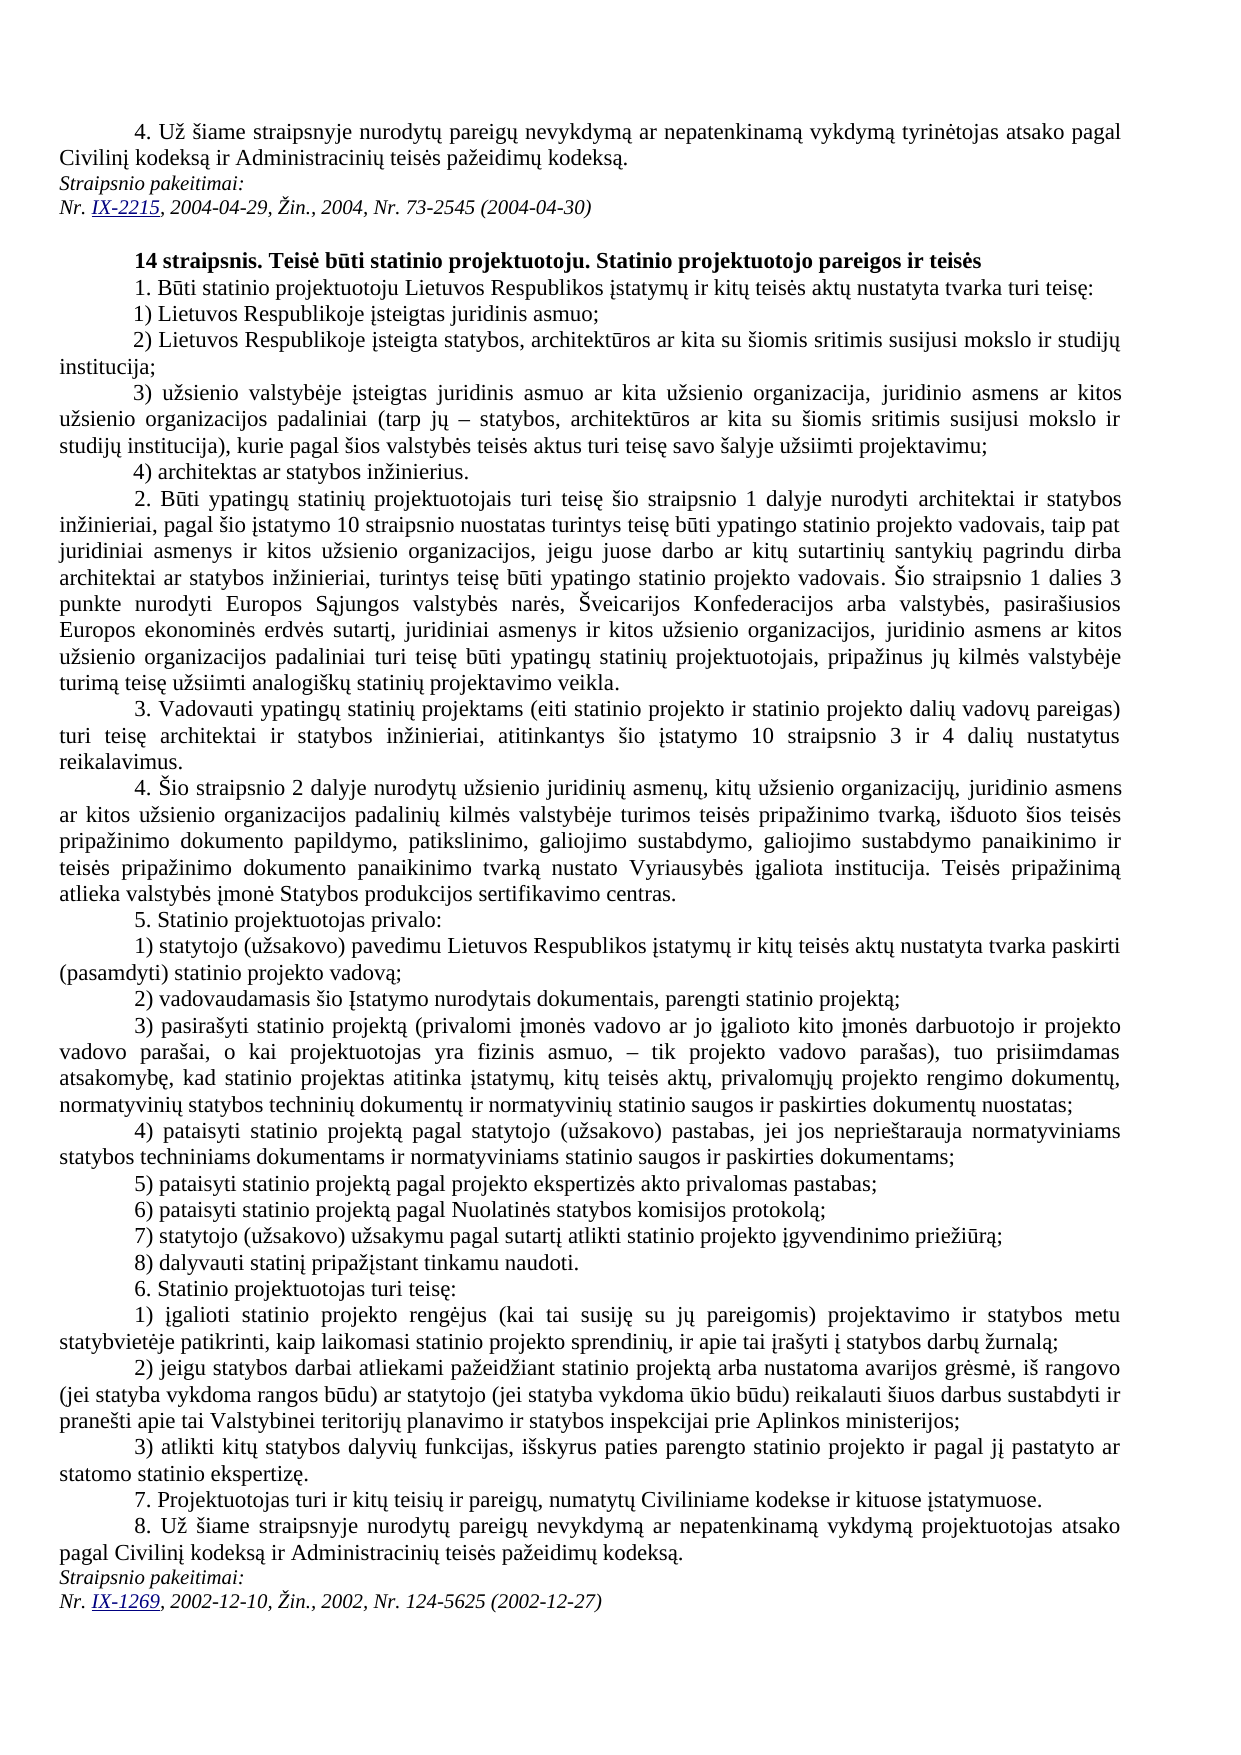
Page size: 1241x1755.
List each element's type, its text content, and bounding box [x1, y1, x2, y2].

text 14 straipsnis. Teisė būti statinio projektuotoju. Statinio projektuotojo pareigos ir teisės [134, 247, 1122, 274]
text 5. Statinio projektuotojas privalo: [59, 906, 1122, 933]
text 6. Statinio projektuotojas turi teisę: [59, 1275, 1122, 1302]
text 2. Būti ypatingų statinių projektuotojais turi teisę šio straipsnio 1 dalyje nurodyti architektai ir statybos inžinieriai, pagal šio įstatymo 10 straipsnio nuostatas turintys teisę būti ypatingo statinio projekto vadovais, taip pat juridiniai asmenys ir kitos užsienio organizacijos, jeigu juose darbo ar kitų sutartinių santykių pagrindu dirba architektai ar statybos inžinieriai, turintys teisę būti ypatingo statinio projekto vadovais. Šio straipsnio 1 dalies 3 punkte nurodyti Europos Sąjungos valstybės narės, Šveicarijos Konfederacijos arba valstybės, pasirašiusios Europos ekonominės erdvės sutartį, juridiniai asmenys ir kitos užsienio organizacijos, juridinio asmens ar kitos užsienio organizacijos padaliniai turi teisę būti ypatingų statinių projektuotojais, pripažinus jų kilmės valstybėje turimą teisę užsiimti analogiškų statinių projektavimo veikla. [59, 484, 1122, 695]
text 4. Šio straipsnio 2 dalyje nurodytų užsienio juridinių asmenų, kitų užsienio organizacijų, juridinio asmens ar kitos užsienio organizacijos padalinių kilmės valstybėje turimos teisės pripažinimo tvarką, išduoto šios teisės pripažinimo dokumento papildymo, patikslinimo, galiojimo sustabdymo, galiojimo sustabdymo panaikinimo ir teisės pripažinimo dokumento panaikinimo tvarką nustato Vyriausybės įgaliota institucija. Teisės pripažinimą atlieka valstybės įmonė Statybos produkcijos sertifikavimo centras. [59, 774, 1122, 906]
text 1) Lietuvos Respublikoje įsteigtas juridinis asmuo; [59, 300, 1122, 326]
text 1) statytojo (užsakovo) pavedimu Lietuvos Respublikos įstatymų ir kitų teisės aktų nustatyta tvarka paskirti (pasamdyti) statinio projekto vadovą; [59, 933, 1122, 985]
text Nr. IX-1269, 2002-12-10, Žin., 2002, Nr. 124-5625 (2002-12-27) [59, 1589, 1122, 1613]
text 3) atlikti kitų statybos dalyvių funkcijas, išskyrus paties parengto statinio projekto ir pagal jį pastatyto ar statomo statinio ekspertizę. [59, 1433, 1122, 1486]
text 7. Projektuotojas turi ir kitų teisių ir pareigų, numatytų Civiliniame kodekse ir kituose įstatymuose. [59, 1486, 1122, 1512]
text 5) pataisyti statinio projektą pagal projekto ekspertizės akto privalomas pastabas; [59, 1170, 1122, 1196]
text Straipsnio pakeitimai: [59, 171, 1122, 195]
text 7) statytojo (užsakovo) užsakymu pagal sutartį atlikti statinio projekto įgyvendinimo priežiūrą; [59, 1222, 1122, 1249]
text 3. Vadovauti ypatingų statinių projektams (eiti statinio projekto ir statinio projekto dalių vadovų pareigas) turi teisę architektai ir statybos inžinieriai, atitinkantys šio įstatymo 10 straipsnio 3 ir 4 dalių nustatytus reikalavimus. [59, 695, 1122, 774]
text 8. Už šiame straipsnyje nurodytų pareigų nevykdymą ar nepatenkinamą vykdymą projektuotojas atsako pagal Civilinį kodeksą ir Administracinių teisės pažeidimų kodeksą. [59, 1512, 1122, 1565]
text 3) pasirašyti statinio projektą (privalomi įmonės vadovo ar jo įgalioto kito įmonės darbuotojo ir projekto vadovo parašai, o kai projektuotojas yra fizinis asmuo, – tik projekto vadovo parašas), tuo prisiimdamas atsakomybę, kad statinio projektas atitinka įstatymų, kitų teisės aktų, privalomųjų projekto rengimo dokumentų, normatyvinių statybos techninių dokumentų ir normatyvinių statinio saugos ir paskirties dokumentų nuostatas; [59, 1012, 1122, 1117]
text 4) architektas ar statybos inžinierius. [59, 458, 1122, 484]
text 2) vadovaudamasis šio Įstatymo nurodytais dokumentais, parengti statinio projektą; [59, 985, 1122, 1012]
text Straipsnio pakeitimai: [59, 1565, 1122, 1589]
text 8) dalyvauti statinį pripažįstant tinkamu naudoti. [59, 1249, 1122, 1275]
text 1. Būti statinio projektuotoju Lietuvos Respublikos įstatymų ir kitų teisės aktų nustatyta tvarka turi teisę: [59, 274, 1122, 300]
text 3) užsienio valstybėje įsteigtas juridinis asmuo ar kita užsienio organizacija, juridinio asmens ar kitos užsienio organizacijos padaliniai (tarp jų – statybos, architektūros ar kita su šiomis sritimis susijusi mokslo ir studijų institucija), kurie pagal šios valstybės teisės aktus turi teisę savo šalyje užsiimti projektavimu; [59, 379, 1122, 458]
text Nr. IX-2215, 2004-04-29, Žin., 2004, Nr. 73-2545 (2004-04-30) [59, 195, 1122, 219]
text 1) įgalioti statinio projekto rengėjus (kai tai susiję su jų pareigomis) projektavimo ir statybos metu statybvietėje patikrinti, kaip laikomasi statinio projekto sprendinių, ir apie tai įrašyti į statybos darbų žurnalą; [59, 1302, 1122, 1354]
text 2) Lietuvos Respublikoje įsteigta statybos, architektūros ar kita su šiomis sritimis susijusi mokslo ir studijų institucija; [59, 326, 1122, 379]
text 4. Už šiame straipsnyje nurodytų pareigų nevykdymą ar nepatenkinamą vykdymą tyrinėtojas atsako pagal Civilinį kodeksą ir Administracinių teisės pažeidimų kodeksą. [59, 118, 1122, 171]
text 2) jeigu statybos darbai atliekami pažeidžiant statinio projektą arba nustatoma avarijos grėsmė, iš rangovo (jei statyba vykdoma rangos būdu) ar statytojo (jei statyba vykdoma ūkio būdu) reikalauti šiuos darbus sustabdyti ir pranešti apie tai Valstybinei teritorijų planavimo ir statybos inspekcijai prie Aplinkos ministerijos; [59, 1354, 1122, 1433]
text 4) pataisyti statinio projektą pagal statytojo (užsakovo) pastabas, jei jos neprieštarauja normatyviniams statybos techniniams dokumentams ir normatyviniams statinio saugos ir paskirties dokumentams; [59, 1117, 1122, 1170]
text 6) pataisyti statinio projektą pagal Nuolatinės statybos komisijos protokolą; [59, 1196, 1122, 1222]
